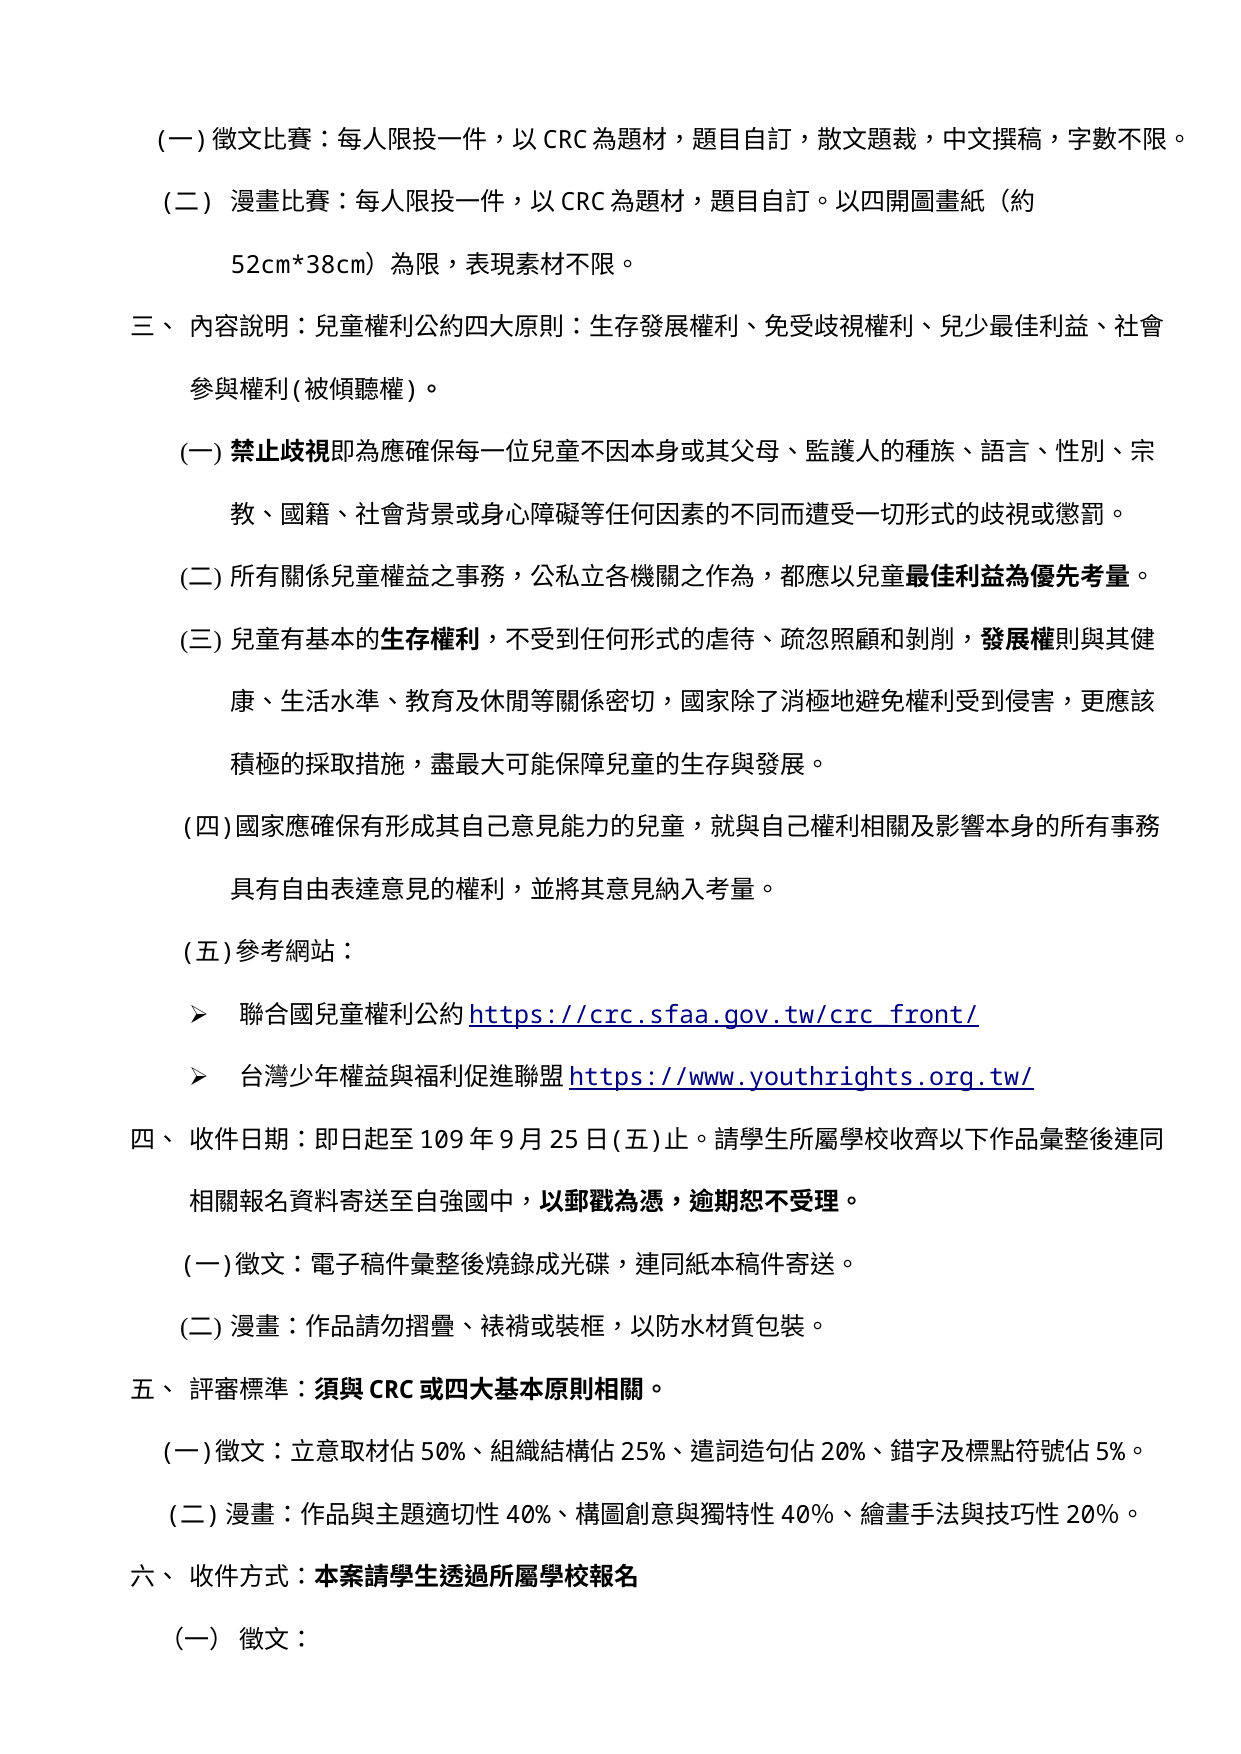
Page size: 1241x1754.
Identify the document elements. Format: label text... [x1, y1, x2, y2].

list 台灣少年權益與福利促進聯盟https://www.youthrights.org.tw/ [189, 1033, 1169, 1096]
list 漫畫比賽：每人限投一件，以CRC為題材，題目自訂。以四開圖畫紙（約52cm*38cm）為限，表現素材不限。 [159, 158, 1169, 283]
list 參考網站： [180, 908, 1169, 971]
list 國家應確保有形成其自己意見能力的兒童，就與自己權利相關及影響本身的所有事務具有自由表達意見的權利，並將其意見納入考量。 [180, 783, 1169, 908]
list 聯合國兒童權利公約https://crc.sfaa.gov.tw/crc_front/ [189, 971, 1169, 1033]
list 評審標準：須與CRC或四大基本原則相關。 [130, 1346, 1169, 1408]
list 收件日期：即日起至109年9月25日(五)止。請學生所屬學校收齊以下作品彙整後連同相關報名資料寄送至自強國中，以郵戳為憑，逾期恕不受理。 [130, 1096, 1169, 1221]
list 收件方式：本案請學生透過所屬學校報名 [130, 1533, 1169, 1596]
list 徵文：電子稿件彙整後燒錄成光碟，連同紙本稿件寄送。 [180, 1221, 1169, 1283]
list 徵文： [159, 1596, 1169, 1658]
list 徵文比賽：每人限投一件，以CRC為題材，題目自訂，散文題裁，中文撰稿，字數不限。 [153, 96, 1169, 158]
list 兒童有基本的生存權利，不受到任何形式的虐待、疏忽照顧和剝削，發展權則與其健康、生活水準、教育及休閒等關係密切，國家除了消極地避免權利受到侵害，更應該積極的採取措施，盡最大可能保障兒童的生存與發展。 [180, 596, 1169, 783]
list 徵文：立意取材佔50%、組織結構佔25%、遣詞造句佔20%、錯字及標點符號佔5%。 [159, 1408, 1169, 1471]
list 所有關係兒童權益之事務，公私立各機關之作為，都應以兒童最佳利益為優先考量。 [180, 533, 1169, 596]
list 禁止歧視即為應確保每一位兒童不因本身或其父母、監護人的種族、語言、性別、宗教、國籍、社會背景或身心障礙等任何因素的不同而遭受一切形式的歧視或懲罰。 [180, 408, 1169, 533]
list 漫畫：作品與主題適切性40%、構圖創意與獨特性40％、繪畫手法與技巧性20％。 [165, 1471, 1169, 1533]
list 漫畫：作品請勿摺疊、裱褙或裝框，以防水材質包裝。 [180, 1283, 1169, 1346]
list 內容說明：兒童權利公約四大原則：生存發展權利、免受歧視權利、兒少最佳利益、社會參與權利(被傾聽權)。 [130, 283, 1169, 408]
